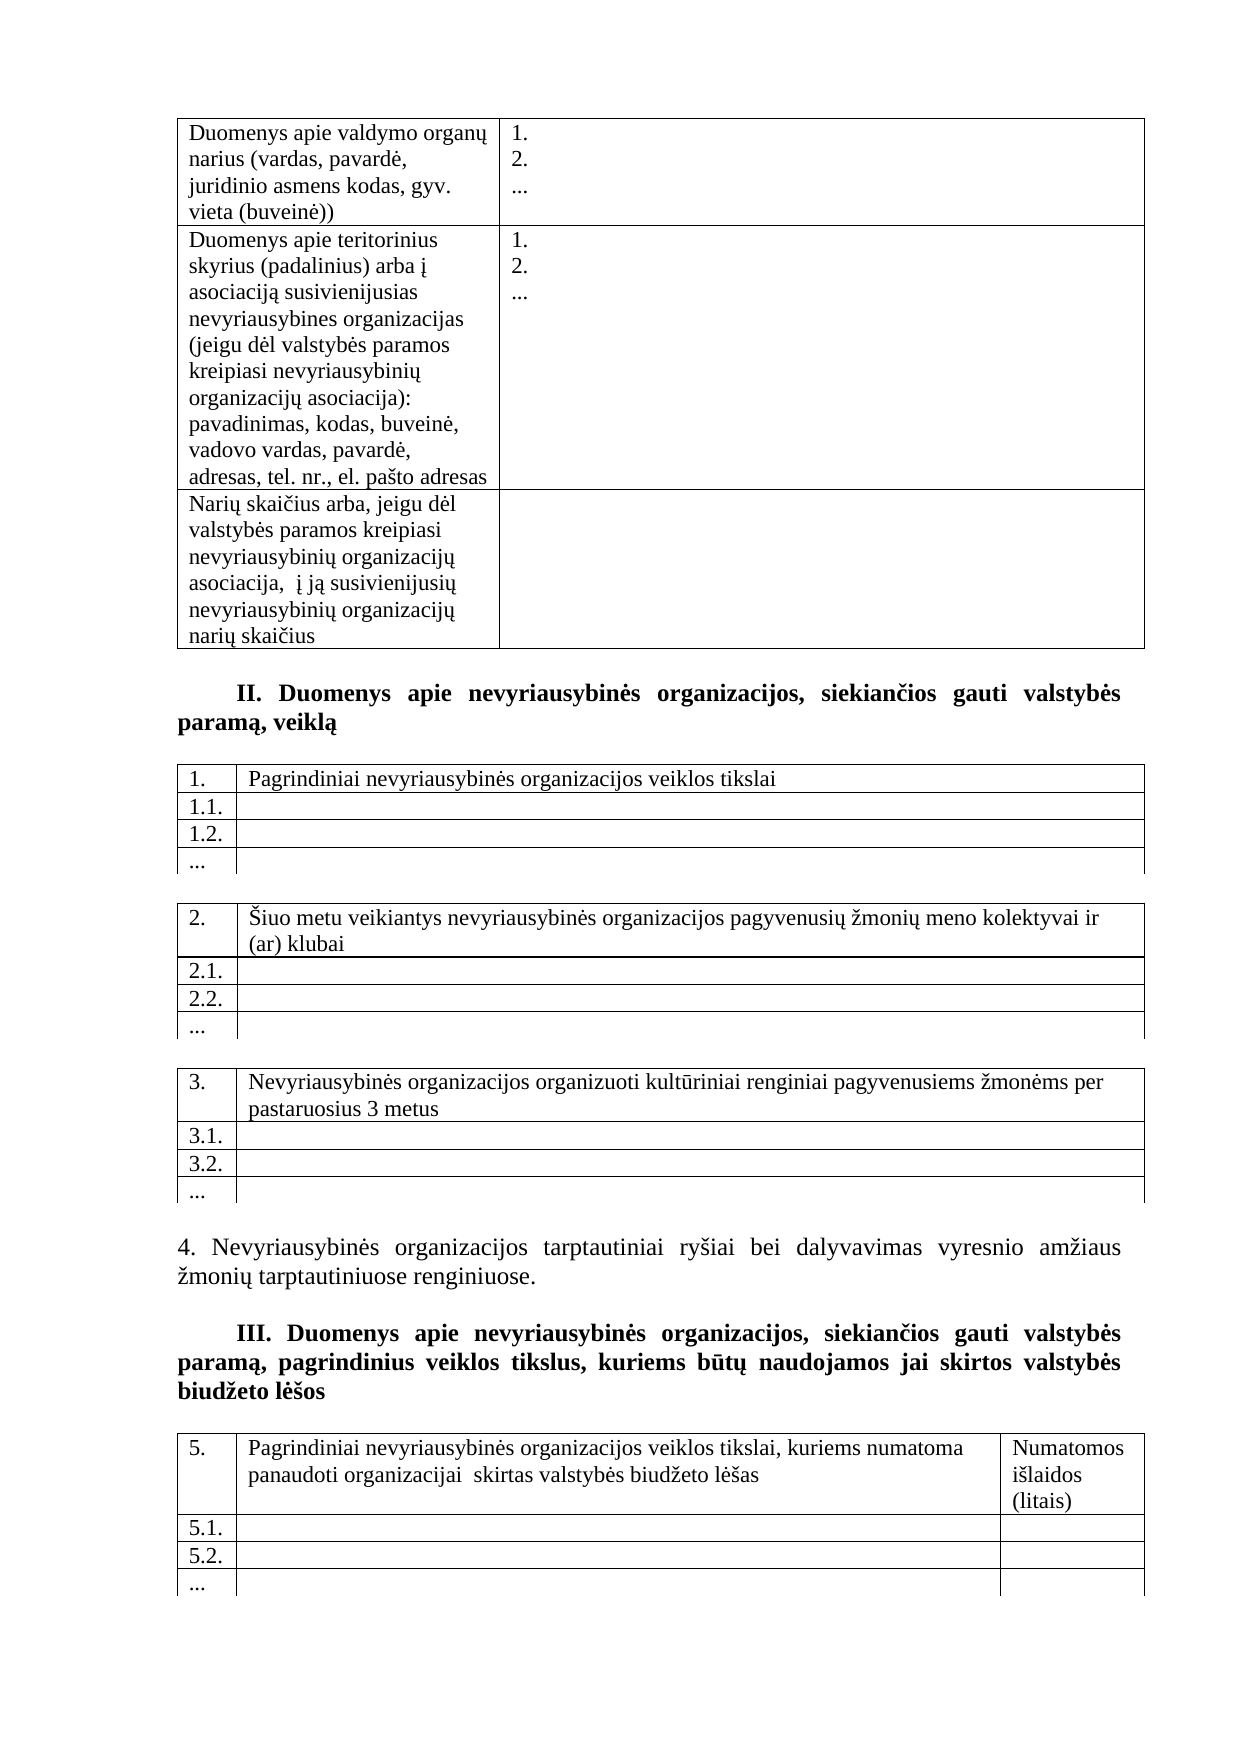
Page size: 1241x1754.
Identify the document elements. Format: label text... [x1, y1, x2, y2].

table_cell [238, 958, 1144, 984]
text III. Duomenys apie nevyriausybinės organizacijos, siekiančios gauti valstybės paramą, pagrindinius veiklos tikslus, kuriems būtų naudojamos jai skirtos valstybės biudžeto lėšos [177, 1318, 1122, 1404]
table_cell [237, 1569, 1000, 1596]
table_cell [1001, 1542, 1144, 1568]
table_cell 2.2. [178, 985, 237, 1011]
table_cell [237, 1542, 1000, 1568]
table_cell ... [178, 1177, 236, 1203]
table_header Pagrindiniai nevyriausybinės organizacijos veiklos tikslai, kuriems numatoma panaudoti organizacijai skirtas valstybės biudžeto lėšas [237, 1434, 1000, 1513]
table_cell ... [178, 1569, 236, 1596]
table_cell Duomenys apie valdymo organų narius (vardas, pavardė, juridinio asmens kodas, gyv. vieta (buveinė)) [178, 119, 499, 224]
table_header Pagrindiniai nevyriausybinės organizacijos veiklos tikslai [237, 765, 1144, 792]
table_cell [237, 1515, 1000, 1541]
table_cell [1001, 1515, 1144, 1541]
table_cell [237, 848, 1144, 874]
table_cell [500, 490, 1144, 648]
table_header 5. [178, 1434, 236, 1513]
table_cell 1.1. [178, 793, 236, 819]
table_cell [237, 1122, 1144, 1148]
table_cell ... [178, 1012, 237, 1039]
table_cell 5.2. [178, 1542, 236, 1568]
table_cell [238, 985, 1144, 1011]
text 4. Nevyriausybinės organizacijos tarptautiniai ryšiai bei dalyvavimas vyresnio amžiaus žmonių tarptautiniuose renginiuose. [177, 1232, 1122, 1289]
table_header Nevyriausybinės organizacijos organizuoti kultūriniai renginiai pagyvenusiems žmonėms per pastaruosius 3 metus [237, 1069, 1144, 1121]
table_cell 2.1. [178, 958, 237, 984]
table_header Šiuo metu veikiantys nevyriausybinės organizacijos pagyvenusių žmonių meno kolektyvai ir (ar) klubai [238, 904, 1144, 956]
table_cell ... [178, 848, 236, 874]
table_cell [238, 1012, 1144, 1039]
table_cell [1001, 1569, 1144, 1596]
text II. Duomenys apie nevyriausybinės organizacijos, siekiančios gauti valstybės paramą, veiklą [177, 678, 1122, 736]
table_header 2. [178, 904, 237, 956]
table_header 1. [178, 765, 236, 792]
table_cell 3.2. [178, 1150, 236, 1176]
table_cell Narių skaičius arba, jeigu dėl valstybės paramos kreipiasi nevyriausybinių organizacijų asociacija, į ją susivienijusių nevyriausybinių organizacijų narių skaičius [178, 490, 499, 648]
table_cell 3.1. [178, 1122, 236, 1148]
table_cell Duomenys apie teritorinius skyrius (padalinius) arba į asociaciją susivienijusias nevyriausybines organizacijas (jeigu dėl valstybės paramos kreipiasi nevyriausybinių organizacijų asociacija): pavadinimas, kodas, buveinė, vadovo vardas, pavardė, adresas, tel. nr., el. pašto adresas [178, 226, 499, 489]
table_header 3. [178, 1069, 236, 1121]
table_cell 1. 2. ... [500, 119, 1144, 224]
table_cell 5.1. [178, 1515, 236, 1541]
table_cell 1.2. [178, 820, 236, 847]
table_header Numatomos išlaidos (litais) [1001, 1434, 1144, 1513]
table_cell 1. 2. ... [500, 226, 1144, 489]
table_cell [237, 1177, 1144, 1203]
table_cell [237, 793, 1144, 819]
table_cell [237, 1150, 1144, 1176]
table_cell [237, 820, 1144, 847]
